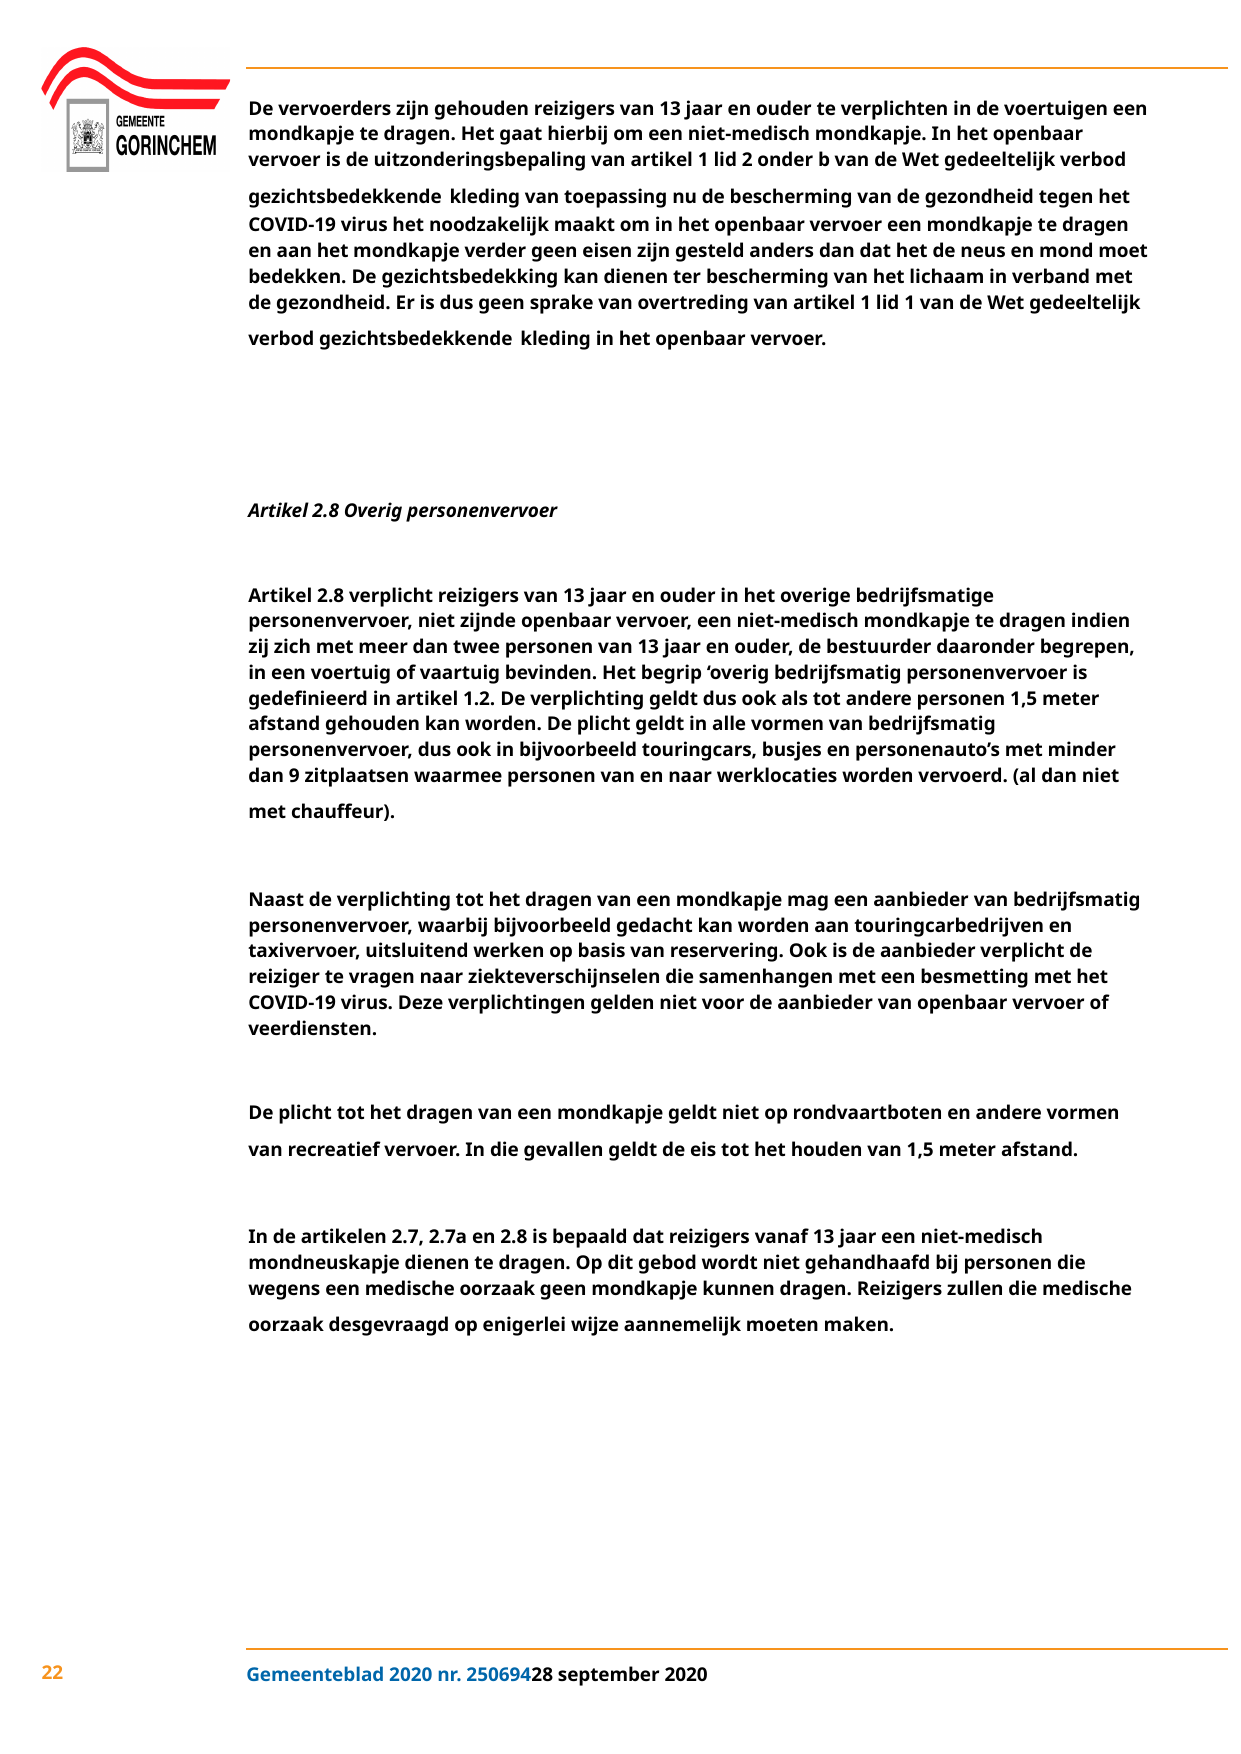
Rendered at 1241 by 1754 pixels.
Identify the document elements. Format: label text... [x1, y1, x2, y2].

text De plicht tot het dragen van een mondkapje geldt niet op rondvaartboten en andere vormen van recreatief vervoer. In die gevallen geldt de eis tot het houden van 1,5 meter afstand. [248, 1099, 1152, 1165]
text In de artikelen 2.7, 2.7a en 2.8 is bepaald dat reizigers vanaf 13 jaar een niet-medisch mondneuskapje dienen te dragen. Op dit gebod wordt niet gehandhaafd bij personen die wegens een medische oorzaak geen mondkapje kunnen dragen. Reizigers zullen die medische oorzaak desgevraagd op enigerlei wijze aannemelijk moeten maken. [248, 1223, 1152, 1340]
picture [41, 47, 231, 172]
text De vervoerders zijn gehouden reizigers van 13 jaar en ouder te verplichten in de voertuigen een mondkapje te dragen. Het gaat hierbij om een niet-medisch mondkapje. In het openbaar vervoer is de uitzonderingsbepaling van artikel 1 lid 2 onder b van de Wet gedeeltelijk verbod gezichtsbedekkende kleding van toepassing nu de bescherming van de gezondheid tegen het COVID-19 virus het noodzakelijk maakt om in het openbaar vervoer een mondkapje te dragen en aan het mondkapje verder geen eisen zijn gesteld anders dan dat het de neus en mond moet bedekken. De gezichtsbedekking kan dienen ter bescherming van het lichaam in verband met de gezondheid. Er is dus geen sprake van overtreding van artikel 1 lid 1 van de Wet gedeeltelijk verbod gezichtsbedekkende kleding in het openbaar vervoer. [248, 95, 1152, 354]
text Artikel 2.8 verplicht reizigers van 13 jaar en ouder in het overige bedrijfsmatige personenvervoer, niet zijnde openbaar vervoer, een niet-medisch mondkapje te dragen indien zij zich met meer dan twee personen van 13 jaar en ouder, de bestuurder daaronder begrepen, in een voertuig of vaartuig bevinden. Het begrip ‘overig bedrijfsmatig personenvervoer is gedefinieerd in artikel 1.2. De verplichting geldt dus ook als tot andere personen 1,5 meter afstand gehouden kan worden. De plicht geldt in alle vormen van bedrijfsmatig personenvervoer, dus ook in bijvoorbeeld touringcars, busjes en personenauto’s met minder dan 9 zitplaatsen waarmee personen van en naar werklocaties worden vervoerd. (al dan niet met chauffeur). [248, 582, 1152, 827]
text Naast de verplichting tot het dragen van een mondkapje mag een aanbieder van bedrijfsmatig personenvervoer, waarbij bijvoorbeeld gedacht kan worden aan touringcarbedrijven en taxivervoer, uitsluitend werken op basis van reservering. Ook is de aanbieder verplicht de reiziger te vragen naar ziekteverschijnselen die samenhangen met een besmetting met het COVID-19 virus. Deze verplichtingen gelden niet voor de aanbieder van openbaar vervoer of veerdiensten. [248, 886, 1152, 1041]
text Artikel 2.8 Overig personenvervoer [248, 497, 1152, 523]
